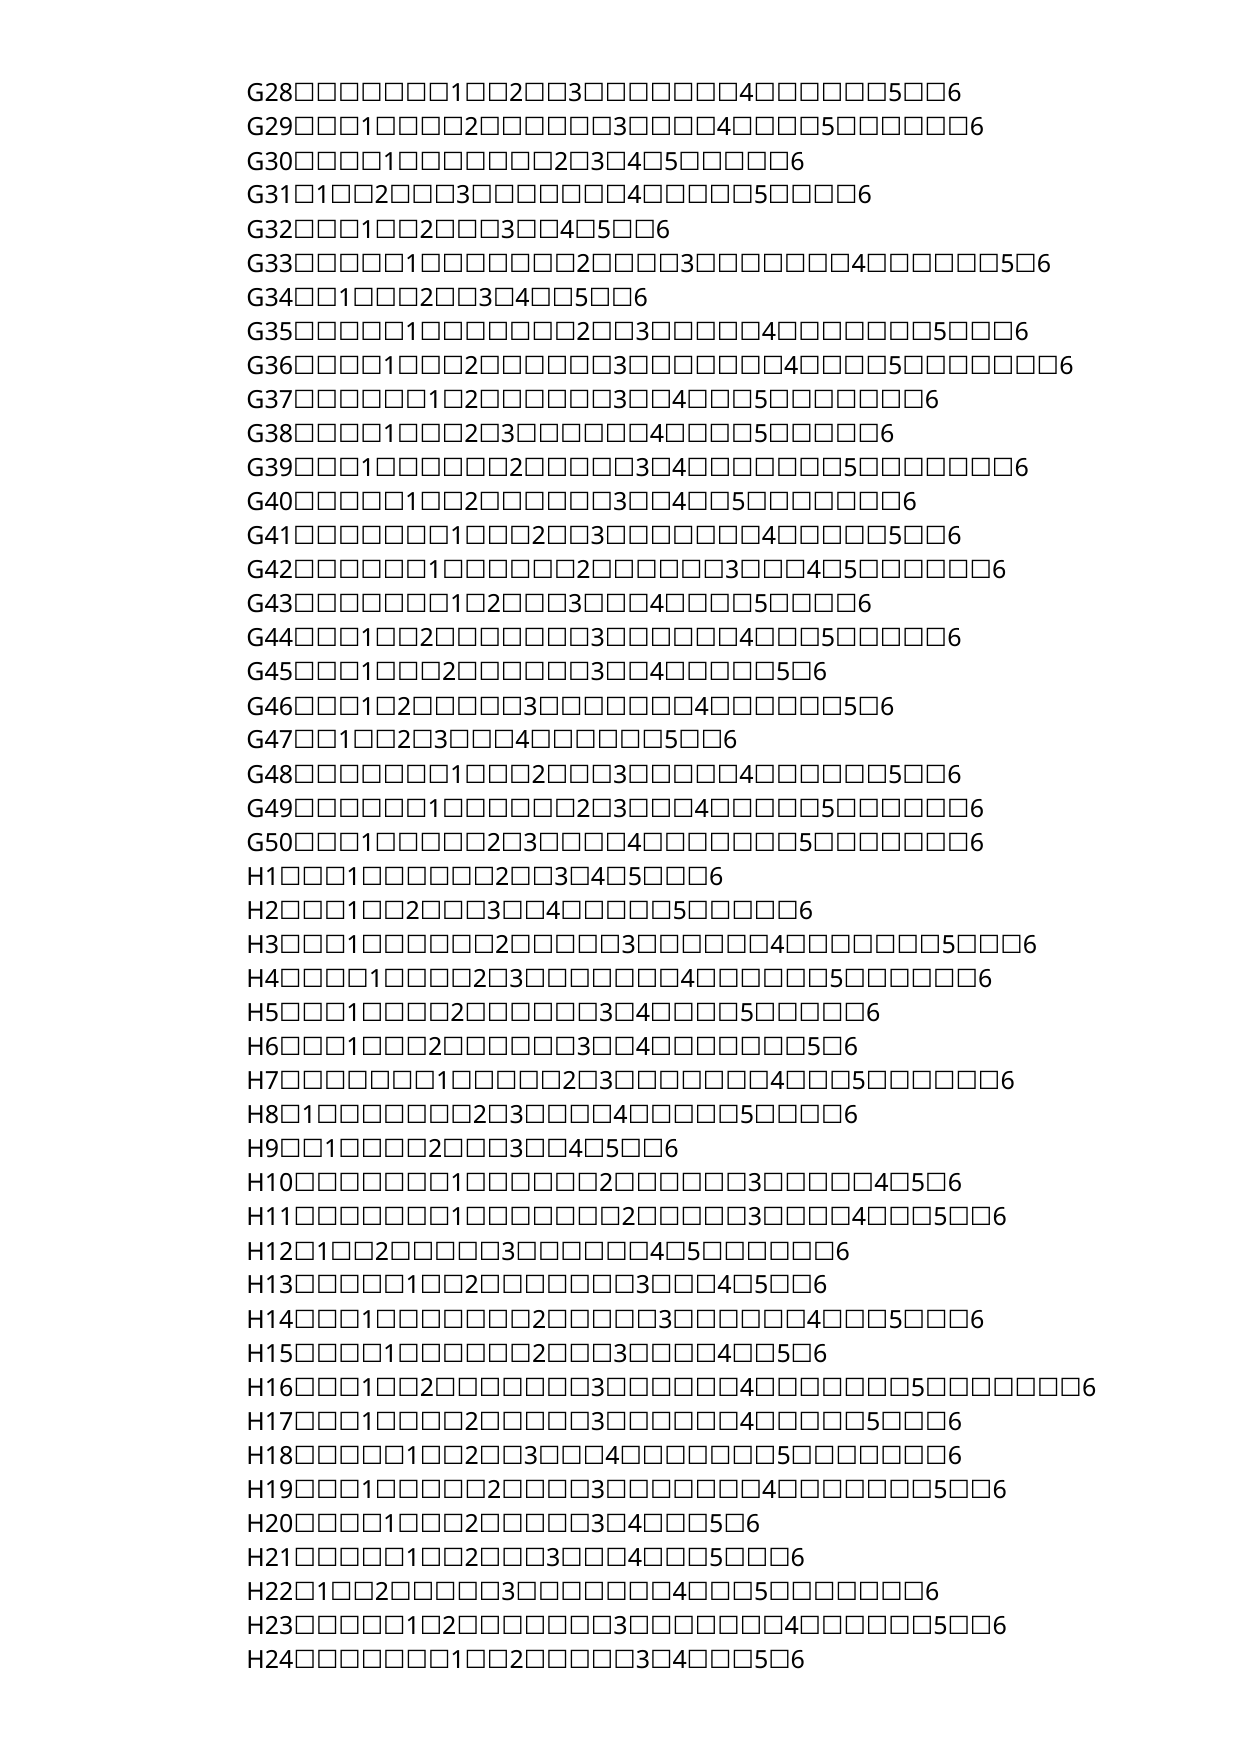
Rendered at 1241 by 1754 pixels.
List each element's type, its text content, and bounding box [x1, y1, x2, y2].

text G43☐☐☐☐☐☐☐1☐2☐☐☐3☐☐☐4☐☐☐☐5☐☐☐☐6 [246, 586, 1165, 620]
text G34☐☐1☐☐☐2☐☐3☐4☐☐5☐☐6 [246, 279, 1165, 313]
text H17☐☐☐1☐☐☐☐2☐☐☐☐☐3☐☐☐☐☐☐4☐☐☐☐☐5☐☐☐6 [246, 1403, 1165, 1437]
text H15☐☐☐☐1☐☐☐☐☐☐2☐☐☐3☐☐☐☐4☐☐5☐6 [246, 1335, 1165, 1369]
text G28☐☐☐☐☐☐☐1☐☐2☐☐3☐☐☐☐☐☐☐4☐☐☐☐☐☐5☐☐6 [246, 75, 1165, 109]
text G38☐☐☐☐1☐☐☐2☐3☐☐☐☐☐☐4☐☐☐☐5☐☐☐☐☐6 [246, 416, 1165, 450]
text G50☐☐☐1☐☐☐☐☐2☐3☐☐☐☐4☐☐☐☐☐☐☐5☐☐☐☐☐☐☐6 [246, 824, 1165, 858]
text H21☐☐☐☐☐1☐☐2☐☐☐3☐☐☐4☐☐☐5☐☐☐6 [246, 1540, 1165, 1574]
text G36☐☐☐☐1☐☐☐2☐☐☐☐☐☐3☐☐☐☐☐☐☐4☐☐☐☐5☐☐☐☐☐☐☐6 [246, 347, 1165, 382]
text H16☐☐☐1☐☐2☐☐☐☐☐☐☐3☐☐☐☐☐☐4☐☐☐☐☐☐☐5☐☐☐☐☐☐☐6 [246, 1369, 1165, 1403]
text H4☐☐☐☐1☐☐☐☐2☐3☐☐☐☐☐☐☐4☐☐☐☐☐☐5☐☐☐☐☐☐6 [246, 961, 1165, 995]
text H18☐☐☐☐☐1☐☐2☐☐3☐☐☐4☐☐☐☐☐☐☐5☐☐☐☐☐☐☐6 [246, 1437, 1165, 1472]
text H7☐☐☐☐☐☐☐1☐☐☐☐☐2☐3☐☐☐☐☐☐☐4☐☐☐5☐☐☐☐☐☐6 [246, 1063, 1165, 1097]
text G30☐☐☐☐1☐☐☐☐☐☐☐2☐3☐4☐5☐☐☐☐☐6 [246, 143, 1165, 177]
text G46☐☐☐1☐2☐☐☐☐☐3☐☐☐☐☐☐☐4☐☐☐☐☐☐5☐6 [246, 688, 1165, 722]
text H8☐1☐☐☐☐☐☐☐2☐3☐☐☐☐4☐☐☐☐☐5☐☐☐☐6 [246, 1097, 1165, 1131]
text H10☐☐☐☐☐☐☐1☐☐☐☐☐☐2☐☐☐☐☐☐3☐☐☐☐☐4☐5☐6 [246, 1165, 1165, 1199]
text G32☐☐☐1☐☐2☐☐☐3☐☐4☐5☐☐6 [246, 211, 1165, 245]
text G37☐☐☐☐☐☐1☐2☐☐☐☐☐☐3☐☐4☐☐☐5☐☐☐☐☐☐☐6 [246, 382, 1165, 416]
text H13☐☐☐☐☐1☐☐2☐☐☐☐☐☐☐3☐☐☐4☐5☐☐6 [246, 1267, 1165, 1301]
text G31☐1☐☐2☐☐☐3☐☐☐☐☐☐☐4☐☐☐☐☐5☐☐☐☐6 [246, 177, 1165, 211]
text G42☐☐☐☐☐☐1☐☐☐☐☐☐2☐☐☐☐☐☐3☐☐☐4☐5☐☐☐☐☐☐6 [246, 552, 1165, 586]
text H2☐☐☐1☐☐2☐☐☐3☐☐4☐☐☐☐☐5☐☐☐☐☐6 [246, 892, 1165, 927]
text G47☐☐1☐☐2☐3☐☐☐4☐☐☐☐☐☐5☐☐6 [246, 722, 1165, 756]
text H9☐☐1☐☐☐☐2☐☐☐3☐☐4☐5☐☐6 [246, 1131, 1165, 1165]
text H1☐☐☐1☐☐☐☐☐☐2☐☐3☐4☐5☐☐☐6 [246, 858, 1165, 892]
text G45☐☐☐1☐☐☐2☐☐☐☐☐☐3☐☐4☐☐☐☐☐5☐6 [246, 654, 1165, 688]
text H22☐1☐☐2☐☐☐☐☐3☐☐☐☐☐☐☐4☐☐☐5☐☐☐☐☐☐☐6 [246, 1574, 1165, 1608]
text H3☐☐☐1☐☐☐☐☐☐2☐☐☐☐☐3☐☐☐☐☐☐4☐☐☐☐☐☐☐5☐☐☐6 [246, 927, 1165, 961]
text G40☐☐☐☐☐1☐☐2☐☐☐☐☐☐3☐☐4☐☐5☐☐☐☐☐☐☐6 [246, 484, 1165, 518]
text H5☐☐☐1☐☐☐☐2☐☐☐☐☐☐3☐4☐☐☐☐5☐☐☐☐☐6 [246, 995, 1165, 1029]
text H20☐☐☐☐1☐☐☐2☐☐☐☐☐3☐4☐☐☐5☐6 [246, 1506, 1165, 1540]
text H23☐☐☐☐☐1☐2☐☐☐☐☐☐☐3☐☐☐☐☐☐☐4☐☐☐☐☐☐5☐☐6 [246, 1608, 1165, 1642]
text H19☐☐☐1☐☐☐☐☐2☐☐☐☐3☐☐☐☐☐☐☐4☐☐☐☐☐☐☐5☐☐6 [246, 1472, 1165, 1506]
text G41☐☐☐☐☐☐☐1☐☐☐2☐☐3☐☐☐☐☐☐☐4☐☐☐☐☐5☐☐6 [246, 518, 1165, 552]
text H24☐☐☐☐☐☐☐1☐☐2☐☐☐☐☐3☐4☐☐☐5☐6 [246, 1642, 1165, 1676]
text H6☐☐☐1☐☐☐2☐☐☐☐☐☐3☐☐4☐☐☐☐☐☐☐5☐6 [246, 1029, 1165, 1063]
text G35☐☐☐☐☐1☐☐☐☐☐☐☐2☐☐3☐☐☐☐☐4☐☐☐☐☐☐☐5☐☐☐6 [246, 313, 1165, 347]
text G29☐☐☐1☐☐☐☐2☐☐☐☐☐☐3☐☐☐☐4☐☐☐☐5☐☐☐☐☐☐6 [246, 109, 1165, 143]
text H14☐☐☐1☐☐☐☐☐☐☐2☐☐☐☐☐3☐☐☐☐☐☐4☐☐☐5☐☐☐6 [246, 1301, 1165, 1335]
text H11☐☐☐☐☐☐☐1☐☐☐☐☐☐☐2☐☐☐☐☐3☐☐☐☐4☐☐☐5☐☐6 [246, 1199, 1165, 1233]
text G48☐☐☐☐☐☐☐1☐☐☐2☐☐☐3☐☐☐☐☐4☐☐☐☐☐☐5☐☐6 [246, 756, 1165, 790]
text G39☐☐☐1☐☐☐☐☐☐2☐☐☐☐☐3☐4☐☐☐☐☐☐☐5☐☐☐☐☐☐☐6 [246, 450, 1165, 484]
text G44☐☐☐1☐☐2☐☐☐☐☐☐☐3☐☐☐☐☐☐4☐☐☐5☐☐☐☐☐6 [246, 620, 1165, 654]
text G49☐☐☐☐☐☐1☐☐☐☐☐☐2☐3☐☐☐4☐☐☐☐☐5☐☐☐☐☐☐6 [246, 790, 1165, 824]
text H12☐1☐☐2☐☐☐☐☐3☐☐☐☐☐☐4☐5☐☐☐☐☐☐6 [246, 1233, 1165, 1267]
text G33☐☐☐☐☐1☐☐☐☐☐☐☐2☐☐☐☐3☐☐☐☐☐☐☐4☐☐☐☐☐☐5☐6 [246, 245, 1165, 279]
